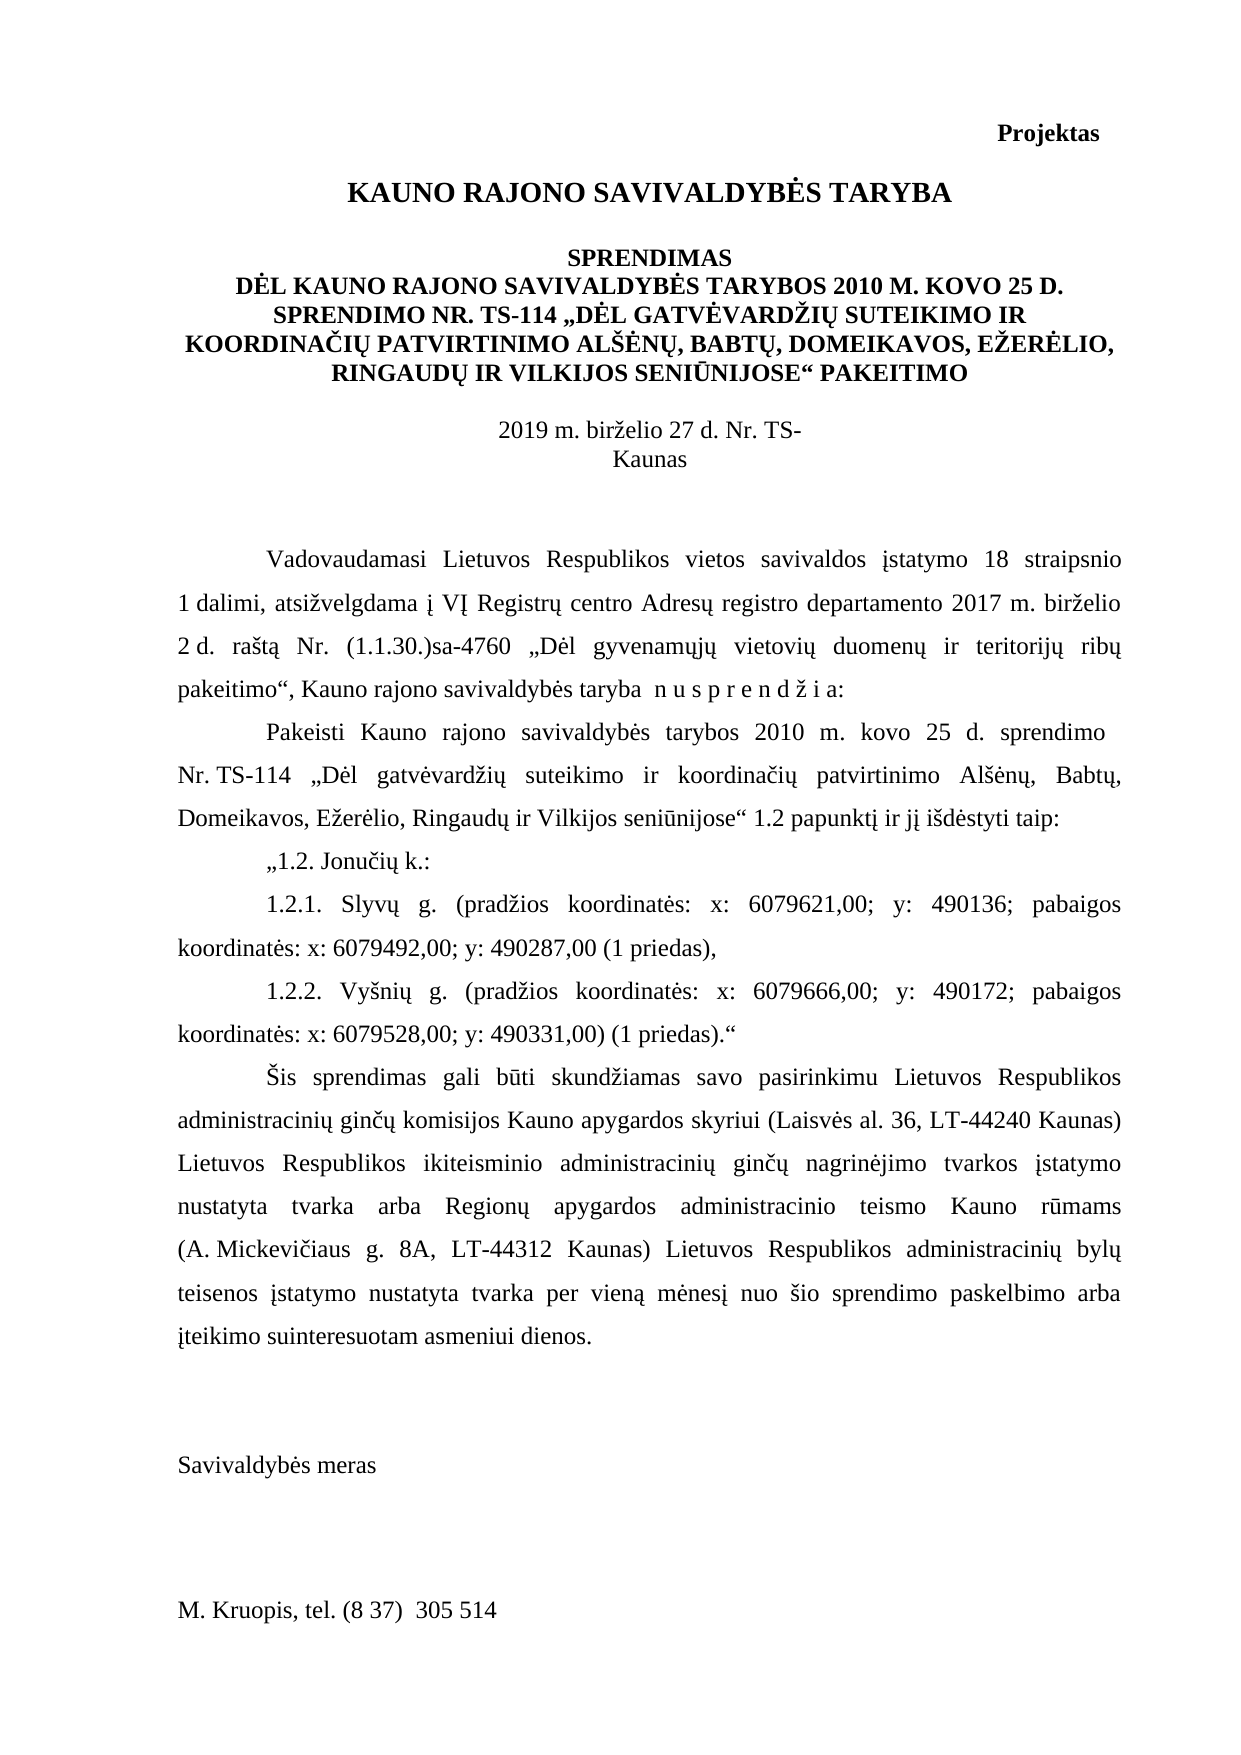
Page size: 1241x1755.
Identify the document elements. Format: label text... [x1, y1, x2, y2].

text M. Kruopis, tel. (8 37) 305 514 [177, 1596, 1122, 1624]
text Šis sprendimas gali būti skundžiamas savo pasirinkimu Lietuvos Respublikos administracinių ginčų komisijos Kauno apygardos skyriui (Laisvės al. 36, LT-44240 Kaunas) Lietuvos Respublikos ikiteisminio administracinių ginčų nagrinėjimo tvarkos įstatymo nustatyta tvarka arba Regionų apygardos administracinio teismo Kauno rūmams (A. Mickevičiaus g. 8A, LT-44312 Kaunas) Lietuvos Respublikos administracinių bylų teisenos įstatymo nustatyta tvarka per vieną mėnesį nuo šio sprendimo paskelbimo arba įteikimo suinteresuotam asmeniui dienos. [177, 1062, 1122, 1349]
text Projektas [177, 118, 1122, 147]
text Savivaldybės meras [177, 1450, 1122, 1479]
text 1.2.2. Vyšnių g. (pradžios koordinatės: x: 6079666,00; y: 490172; pabaigos koordinatės: x: 6079528,00; y: 490331,00) (1 priedas).“ [177, 976, 1122, 1048]
text Vadovaudamasi Lietuvos Respublikos vietos savivaldos įstatymo 18 straipsnio 1 dalimi, atsižvelgdama į VĮ Registrų centro Adresų registro departamento 2017 m. birželio 2 d. raštą Nr. (1.1.30.)sa-4760 „Dėl gyvenamųjų vietovių duomenų ir teritorijų ribų pakeitimo“, Kauno rajono savivaldybės taryba n u s p r e n d ž i a: [177, 544, 1122, 703]
text „1.2. Jonučių k.: [177, 846, 1122, 875]
text 2019 m. birželio 27 d. Nr. TS- [177, 415, 1122, 444]
text Kaunas [177, 444, 1122, 473]
text DĖL KAUNO RAJONO SAVIVALDYBĖS TARYBOS 2010 M. KOVO 25 D. SPRENDIMO NR. TS-114 „DĖL GATVĖVARDŽIŲ SUTEIKIMO IR KOORDINAČIŲ PATVIRTINIMO ALŠĖNŲ, BABTŲ, DOMEIKAVOS, EŽERĖLIO, RINGAUDŲ IR VILKIJOS SENIŪNIJOSE“ PAKEITIMO [177, 271, 1122, 386]
text SPRENDIMAS [177, 243, 1122, 271]
text 1.2.1. Slyvų g. (pradžios koordinatės: x: 6079621,00; y: 490136; pabaigos koordinatės: x: 6079492,00; y: 490287,00 (1 priedas), [177, 889, 1122, 961]
text KAUNO RAJONO SAVIVALDYBĖS TARYBA [177, 176, 1122, 209]
text Pakeisti Kauno rajono savivaldybės tarybos 2010 m. kovo 25 d. sprendimo Nr. TS-114 „Dėl gatvėvardžių suteikimo ir koordinačių patvirtinimo Alšėnų, Babtų, Domeikavos, Ežerėlio, Ringaudų ir Vilkijos seniūnijose“ 1.2 papunktį ir jį išdėstyti taip: [177, 717, 1122, 832]
